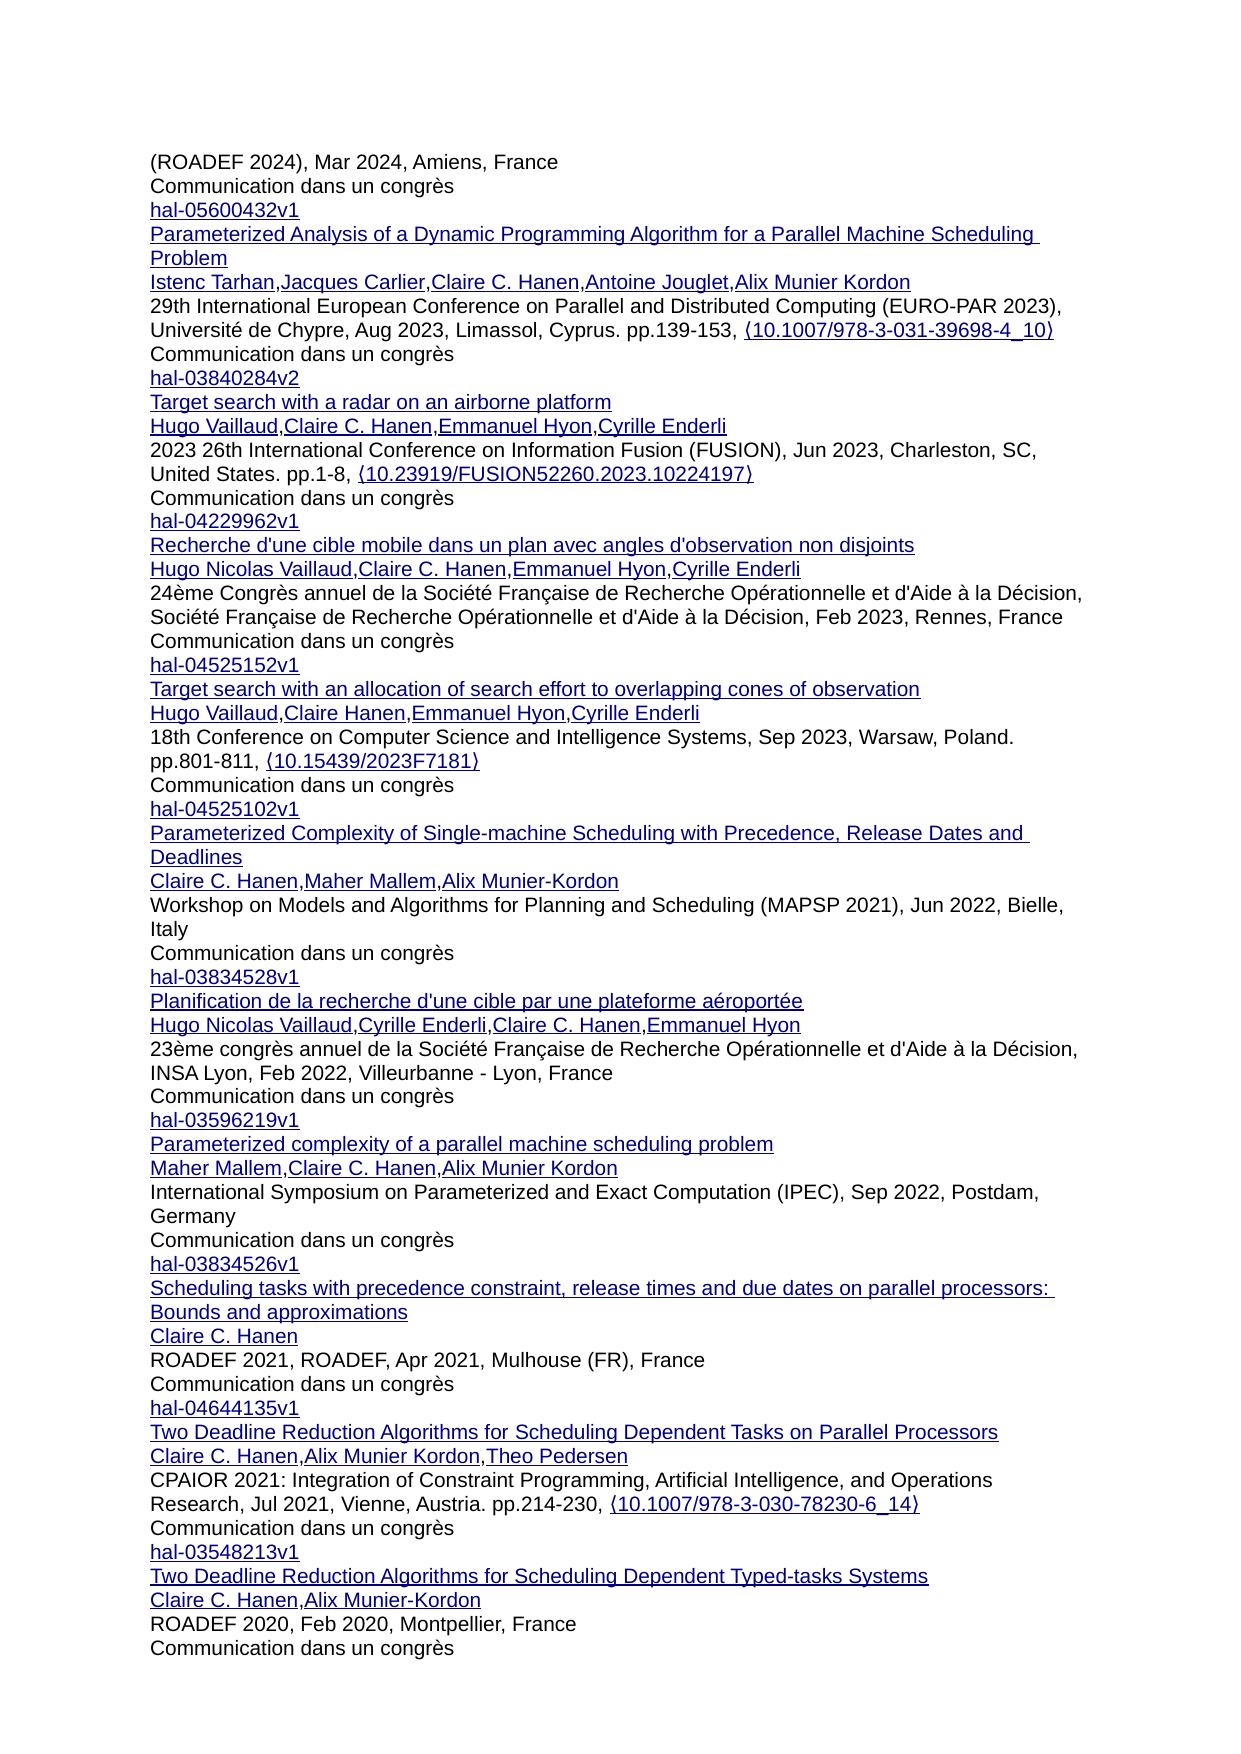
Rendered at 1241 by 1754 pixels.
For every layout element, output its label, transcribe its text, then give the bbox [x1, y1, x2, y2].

table_cell Parameterized Analysis of a Dynamic Programming Algorithm for a Parallel Machine Scheduling Problem Istenc Tarhan,Jacques Carlier,Claire C. Hanen,Antoine Jouglet,Alix Munier Kordon 29th International European Conference on Parallel and Distributed Computing (EURO-PAR 2023), Université de Chypre, Aug 2023, Limassol, Cyprus. pp.139-153, ⟨10.1007/978-3-031-39698-4_10⟩ Communication dans un congrès hal-03840284v2 [150, 222, 1090, 389]
table_cell Target search with an allocation of search effort to overlapping cones of observation Hugo Vaillaud,Claire Hanen,Emmanuel Hyon,Cyrille Enderli 18th Conference on Computer Science and Intelligence Systems, Sep 2023, Warsaw, Poland. pp.801-811, ⟨10.15439/2023F7181⟩ Communication dans un congrès hal-04525102v1 [150, 677, 1090, 821]
table_cell Parameterized Complexity of Single-machine Scheduling with Precedence, Release Dates and Deadlines Claire C. Hanen,Maher Mallem,Alix Munier-Kordon Workshop on Models and Algorithms for Planning and Scheduling (MAPSP 2021), Jun 2022, Bielle, Italy Communication dans un congrès hal-03834528v1 [150, 821, 1090, 988]
table_cell Planification de la recherche d'une cible par une plateforme aéroportée Hugo Nicolas Vaillaud,Cyrille Enderli,Claire C. Hanen,Emmanuel Hyon 23ème congrès annuel de la Société Française de Recherche Opérationnelle et d'Aide à la Décision, INSA Lyon, Feb 2022, Villeurbanne - Lyon, France Communication dans un congrès hal-03596219v1 [150, 989, 1090, 1132]
table_cell Parameterized complexity of a parallel machine scheduling problem Maher Mallem,Claire C. Hanen,Alix Munier Kordon International Symposium on Parameterized and Exact Computation (IPEC), Sep 2022, Postdam, Germany Communication dans un congrès hal-03834526v1 [150, 1132, 1090, 1276]
table_cell Scheduling tasks with precedence constraint, release times and due dates on parallel processors: Bounds and approximations Claire C. Hanen ROADEF 2021, ROADEF, Apr 2021, Mulhouse (FR), France Communication dans un congrès hal-04644135v1 [150, 1276, 1090, 1420]
table_cell Recherche d'une cible mobile dans un plan avec angles d'observation non disjoints Hugo Nicolas Vaillaud,Claire C. Hanen,Emmanuel Hyon,Cyrille Enderli 24ème Congrès annuel de la Société Française de Recherche Opérationnelle et d'Aide à la Décision, Société Française de Recherche Opérationnelle et d'Aide à la Décision, Feb 2023, Rennes, France Communication dans un congrès hal-04525152v1 [150, 533, 1090, 677]
table_cell Two Deadline Reduction Algorithms for Scheduling Dependent Tasks on Parallel Processors Claire C. Hanen,Alix Munier Kordon,Theo Pedersen CPAIOR 2021: Integration of Constraint Programming, Artificial Intelligence, and Operations Research, Jul 2021, Vienne, Austria. pp.214-230, ⟨10.1007/978-3-030-78230-6_14⟩ Communication dans un congrès hal-03548213v1 [150, 1420, 1090, 1563]
table_cell Two Deadline Reduction Algorithms for Scheduling Dependent Typed-tasks Systems Claire C. Hanen,Alix Munier-Kordon ROADEF 2020, Feb 2020, Montpellier, France Communication dans un congrès [150, 1564, 1090, 1659]
table_cell (ROADEF 2024), Mar 2024, Amiens, France Communication dans un congrès hal-05600432v1 [150, 150, 1090, 222]
table_cell Target search with a radar on an airborne platform Hugo Vaillaud,Claire C. Hanen,Emmanuel Hyon,Cyrille Enderli 2023 26th International Conference on Information Fusion (FUSION), Jun 2023, Charleston, SC, United States. pp.1-8, ⟨10.23919/FUSION52260.2023.10224197⟩ Communication dans un congrès hal-04229962v1 [150, 390, 1090, 533]
